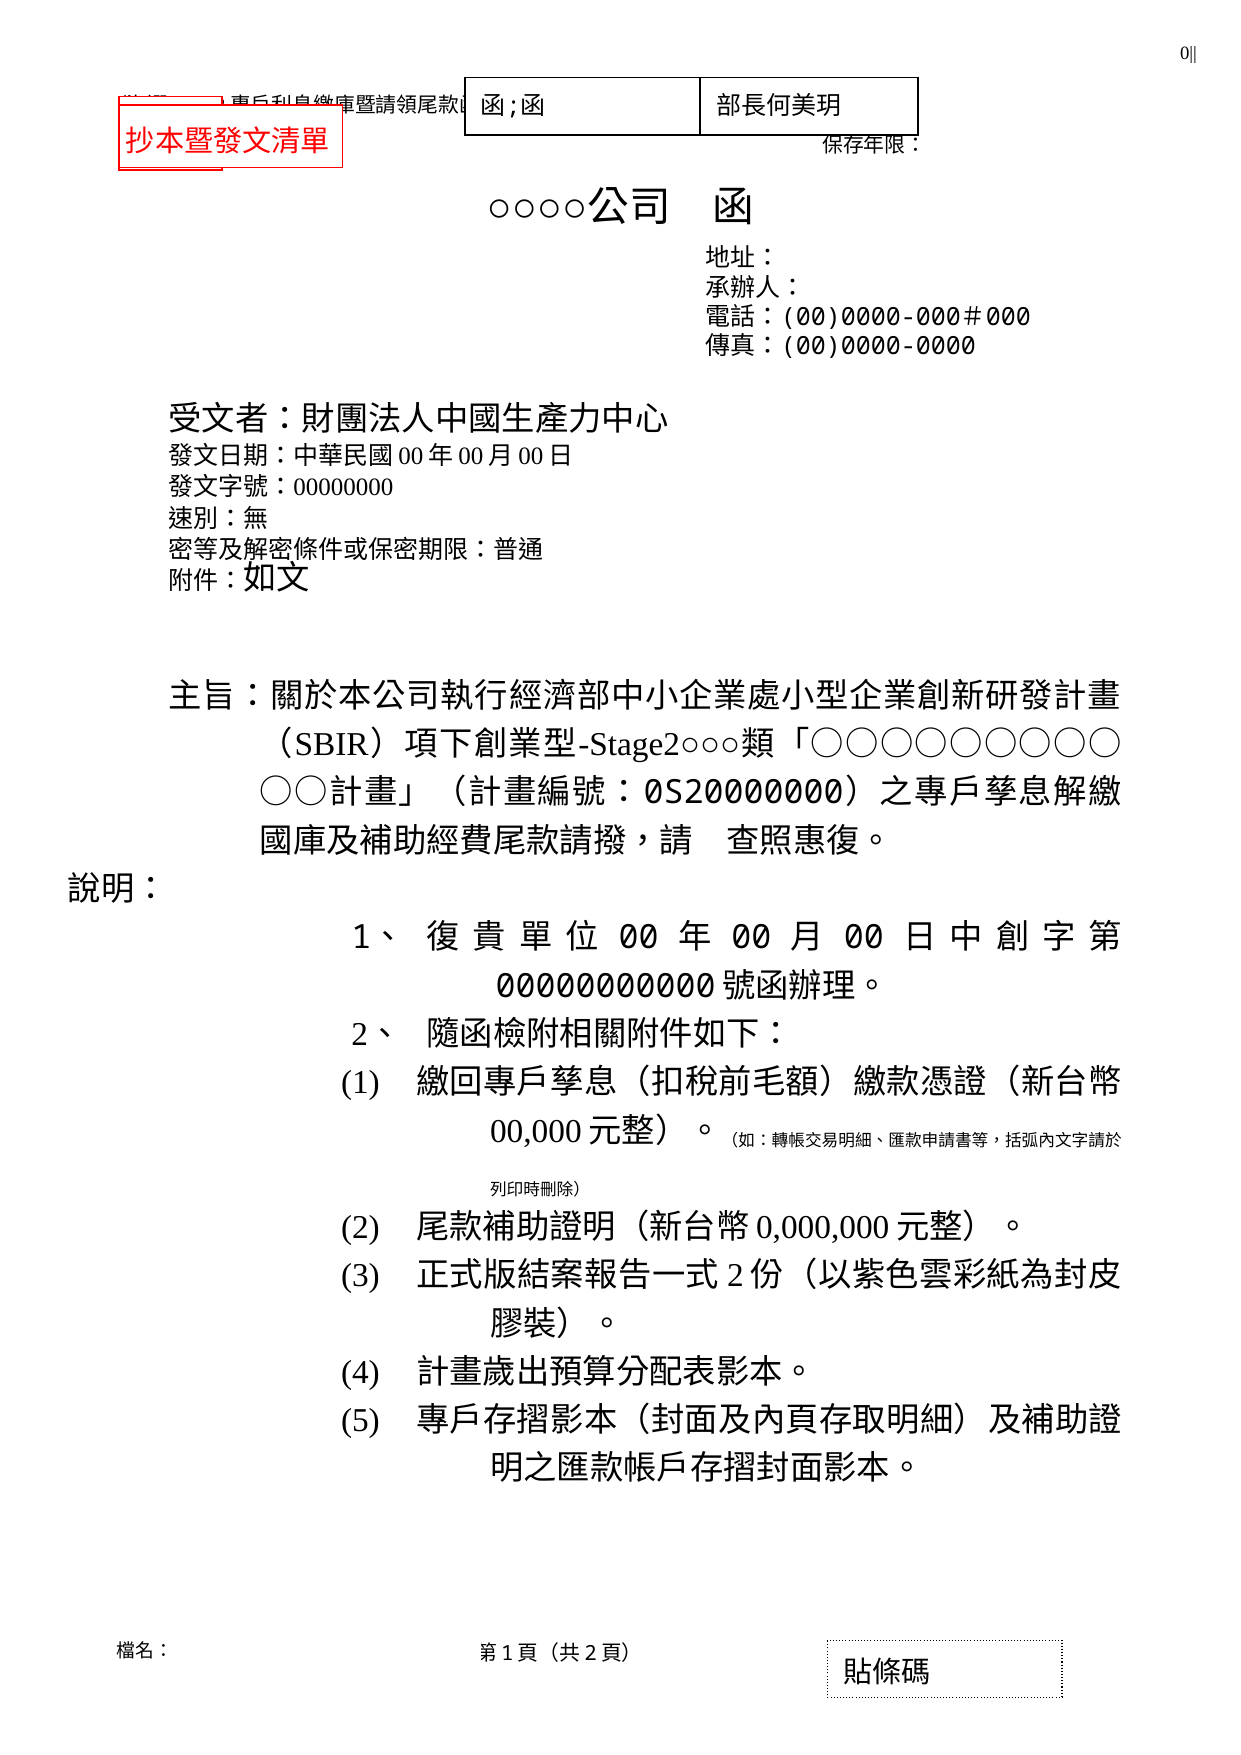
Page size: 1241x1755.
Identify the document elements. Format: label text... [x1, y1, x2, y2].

text 密等及解密條件或保密期限：普通 [168, 533, 1122, 564]
text 電話：(00)0000-000＃000 [706, 302, 1206, 331]
text 貼條碼 [843, 1643, 1046, 1693]
text 0|| [1136, 42, 1240, 63]
text 發文字號：00000000 [168, 471, 1122, 502]
text 承辦人： [706, 273, 1206, 302]
text ○○○○公司 函 [120, 106, 342, 167]
list 隨函檢附相關附件如下： [723, 1007, 1122, 1055]
text 說明： [318, 862, 331, 910]
list 復貴單位00年00月00日中創字第00000000000號函辦理。 [520, 910, 571, 1007]
text 受文者：財團法人中國生產力中心 [168, 391, 1122, 439]
text ○○○○公司 函 [1136, 63, 1240, 94]
list 繳回專戶孳息（扣稅前毛額）繳款憑證（新台幣00,000元整）。（如：轉帳交易明細、匯款申請書等，括弧內文字請於列印時刪除） [341, 1055, 1122, 1200]
text 發文日期：中華民國00年00月00日 [168, 439, 1122, 471]
text 部長何美玥 [716, 86, 902, 122]
text 檔名： [117, 1636, 481, 1663]
text 說明： [520, 862, 550, 910]
text ○○○○公司 函 [466, 78, 699, 134]
text ○○○○公司 函 [701, 78, 917, 134]
text 主旨：關於本公司執行經濟部中小企業處小型企業創新研發計畫（SBIR）項下創業型-Stage2○○○類「○○○○○○○○○○○計畫」（計畫編號：0S20000000）之專戶孳息解繳國庫及補助經費尾款請撥，請 查照惠復。 [168, 668, 1122, 862]
text 說明： [1070, 862, 1122, 910]
list 正式版結案報告一式2份（以紫色雲彩紙為封皮膠裝）。 [341, 1248, 1122, 1344]
text 說明： [68, 862, 129, 910]
list 隨函檢附相關附件如下： [520, 1007, 553, 1055]
list 尾款補助證明（新台幣0,000,000元整）。 [341, 1200, 1122, 1248]
text 抄本暨發文清單 [126, 117, 336, 155]
text 說明： [739, 862, 772, 910]
text 傳真：(00)0000-0000 [706, 331, 1206, 360]
text 函;函 [480, 86, 683, 122]
text ○○○○公司 函 [120, 97, 221, 104]
list 計畫歲出預算分配表影本。 [341, 1344, 1122, 1393]
text ○○○○公司 函 [827, 1639, 1063, 1698]
text 地址： [706, 243, 1206, 273]
text ○○○○公司 函 [118, 168, 1122, 235]
text 附件：如文 [168, 564, 1122, 596]
text 速別：無 [168, 502, 1122, 533]
list 專戶存摺影本（封面及內頁存取明細）及補助證明之匯款帳戶存摺封面影本。 [341, 1393, 1122, 1489]
text ○○○○公司 函 [117, 1663, 481, 1725]
list 復貴單位00年00月00日中創字第00000000000號函辦理。 [698, 910, 1122, 1007]
